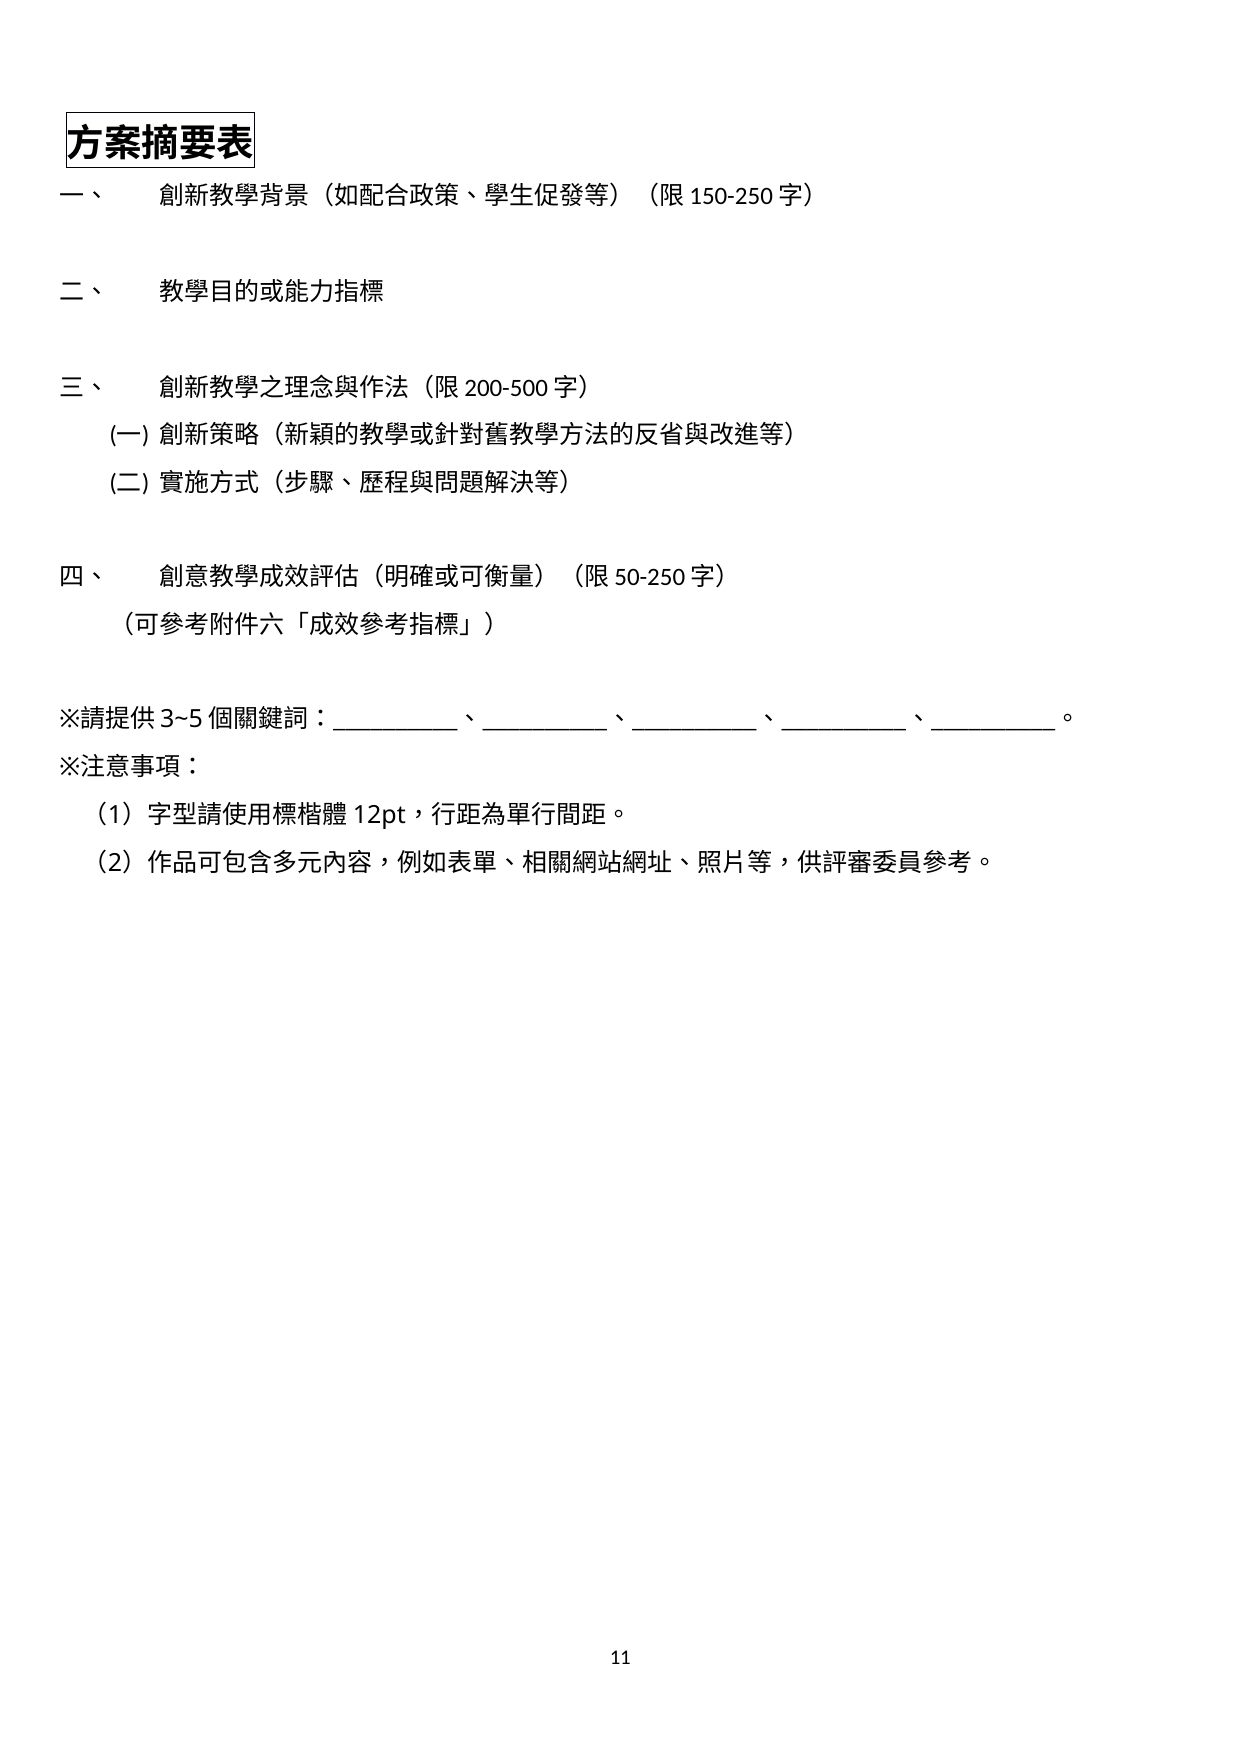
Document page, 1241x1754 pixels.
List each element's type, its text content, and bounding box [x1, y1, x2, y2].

list 實施方式（步驟、歷程與問題解決等） [109, 453, 1181, 501]
list 字型請使用標楷體12pt，行距為單行間距。 [83, 785, 1181, 833]
text [59, 118, 66, 166]
text [255, 118, 1181, 166]
text ※注意事項： [59, 737, 1181, 785]
list 創新教學之理念與作法（限200-500字） [59, 358, 1181, 406]
list 創意教學成效評估（明確或可衡量）（限50-250字） [59, 547, 1181, 595]
list 創新策略（新穎的教學或針對舊教學方法的反省與改進等） [109, 406, 1181, 453]
text ※請提供3~5個關鍵詞：__________、__________、__________、__________、__________。 [59, 689, 1181, 737]
text 方案摘要表 [67, 118, 254, 166]
text （可參考附件六「成效參考指標」） [109, 595, 1181, 643]
list 教學目的或能力指標 [59, 262, 1181, 310]
list 創新教學背景（如配合政策、學生促發等）（限150-250字） [59, 166, 1181, 214]
list 作品可包含多元內容，例如表單、相關網站網址、照片等，供評審委員參考。 [83, 833, 1181, 881]
